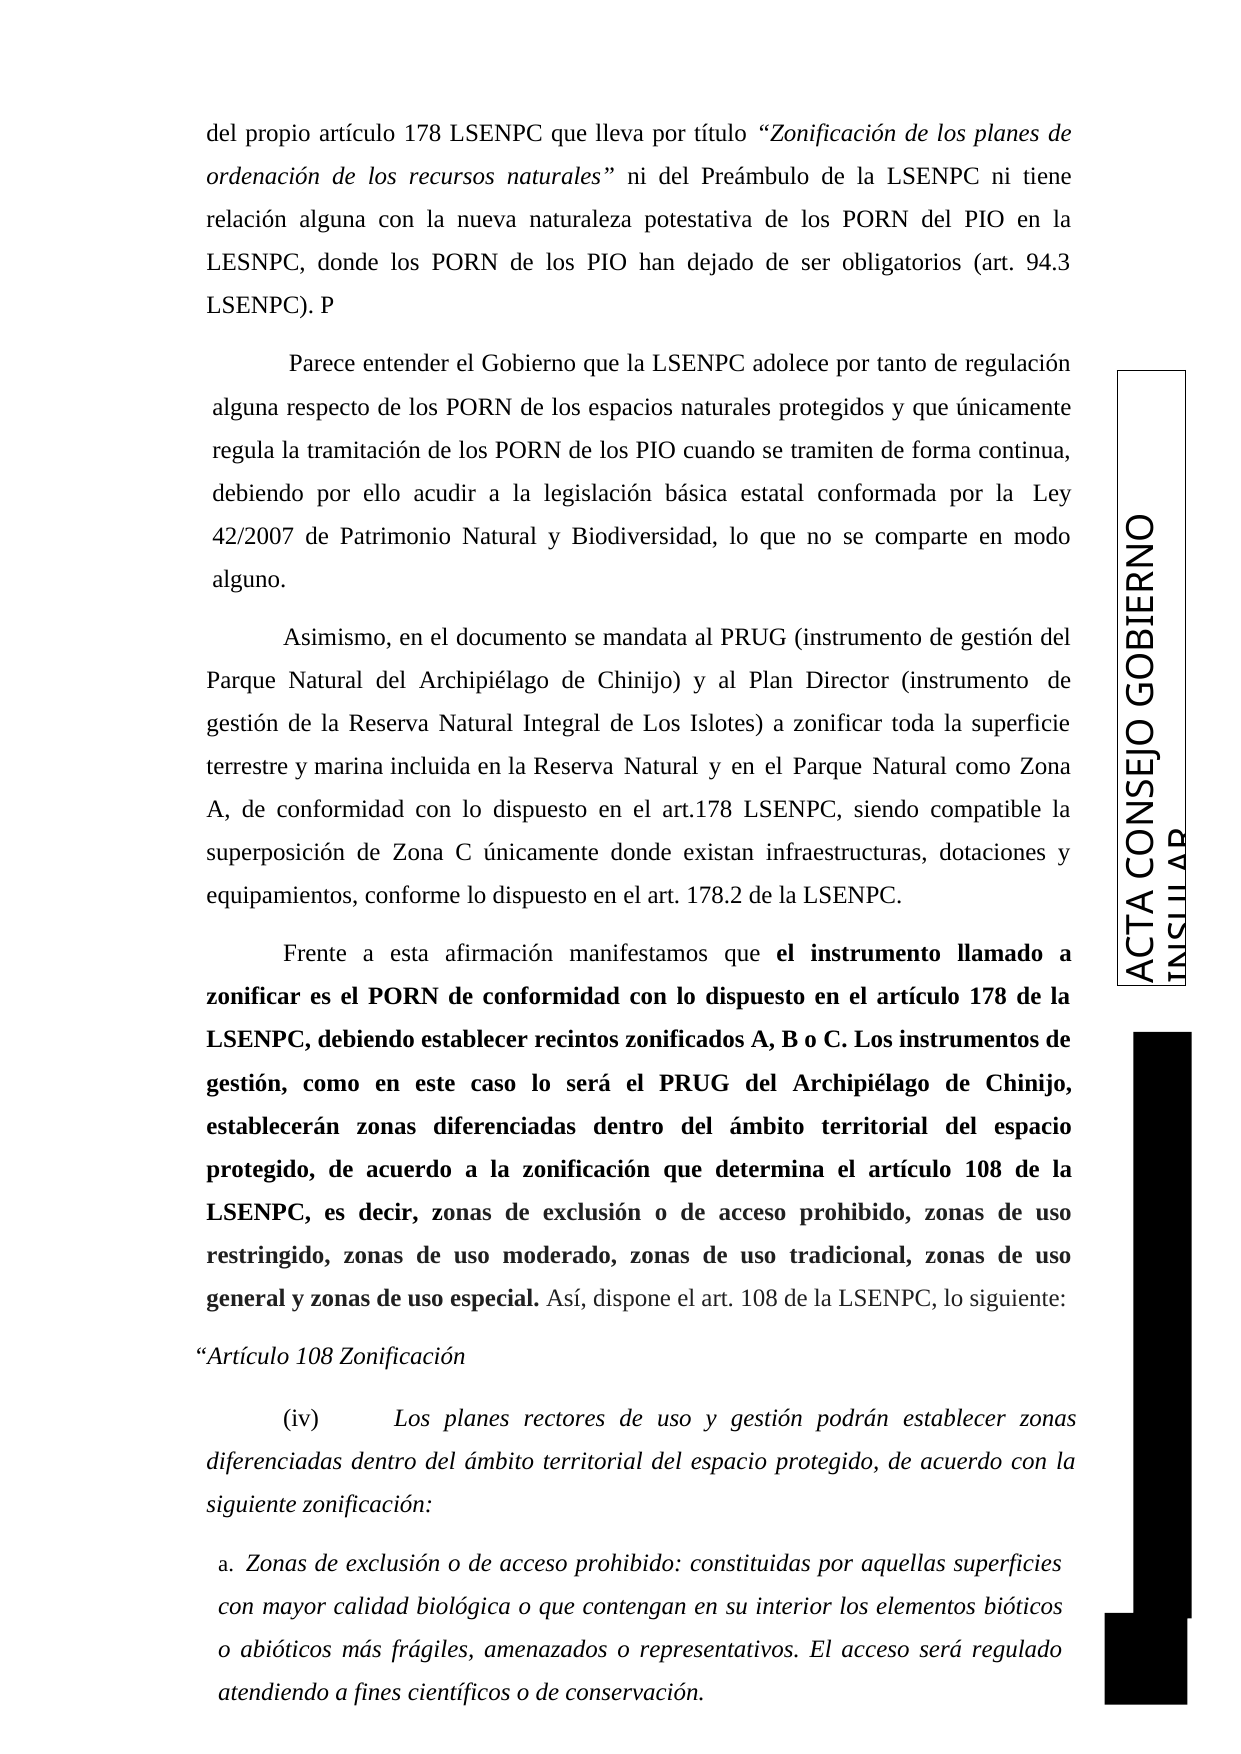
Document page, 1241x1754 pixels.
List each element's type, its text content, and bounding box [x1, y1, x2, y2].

text ACTA CONSEJO GOBIERNO INSULAR [1118, 372, 1183, 985]
list Los planes rectores de uso y gestión podrán establecer zonas diferenciadas dentro del ámbito territorial del espacio protegido, de acuerdo con la siguiente zonificación: [206, 1403, 1077, 1518]
text Asimismo, en el documento se mandata al PRUG (instrumento de gestión del Parque Natural del Archipiélago de Chinijo) y al Plan Director (instrumento de gestión de la Reserva Natural Integral de Los Islotes) a zonificar toda la superficie terrestre y marina incluida en la Reserva Natural y en el Parque Natural como Zona A, de conformidad con lo dispuesto en el art.178 LSENPC, siendo compatible la superposición de Zona C únicamente donde existan infraestructuras, dotaciones y equipamientos, conforme lo dispuesto en el art. 178.2 de la LSENPC. [206, 622, 1072, 909]
list Zonas de exclusión o de acceso prohibido: constituidas por aquellas superficies con mayor calidad biológica o que contengan en su interior los elementos bióticos o abióticos más frágiles, amenazados o representativos. El acceso será regulado atendiendo a fines científicos o de conservación. [218, 1548, 1063, 1706]
text “Artículo 108 Zonificación [193, 1341, 1133, 1370]
subtitle Frente a esta afirmación manifestamos que el instrumento llamado a zonificar es el PORN de conformidad con lo dispuesto en el artículo 178 de la LSENPC, debiendo establecer recintos zonificados A, B o C. Los instrumentos de gestión, como en este caso lo será el PRUG del Archipiélago de Chinijo, establecerán zonas diferenciadas dentro del ámbito territorial del espacio protegido, de acuerdo a la zonificación que determina el artículo 108 de la LSENPC, es decir, zonas de exclusión o de acceso prohibido, zonas de uso restringido, zonas de uso moderado, zonas de uso tradicional, zonas de uso general y zonas de uso especial. Así, dispone el art. 108 de la LSENPC, lo siguiente: [206, 938, 1072, 1312]
text del propio artículo 178 LSENPC que lleva por título “Zonificación de los planes de ordenación de los recursos naturales” ni del Preámbulo de la LSENPC ni tiene relación alguna con la nueva naturaleza potestativa de los PORN del PIO en la LESNPC, donde los PORN de los PIO han dejado de ser obligatorios (art. 94.3 LSENPC). P [206, 118, 1072, 319]
text Parece entender el Gobierno que la LSENPC adolece por tanto de regulación alguna respecto de los PORN de los espacios naturales protegidos y que únicamente regula la tramitación de los PORN de los PIO cuando se tramiten de forma continua, debiendo por ello acudir a la legislación básica estatal conformada por la Ley 42/2007 de Patrimonio Natural y Biodiversidad, lo que no se comparte en modo alguno. [212, 348, 1072, 593]
